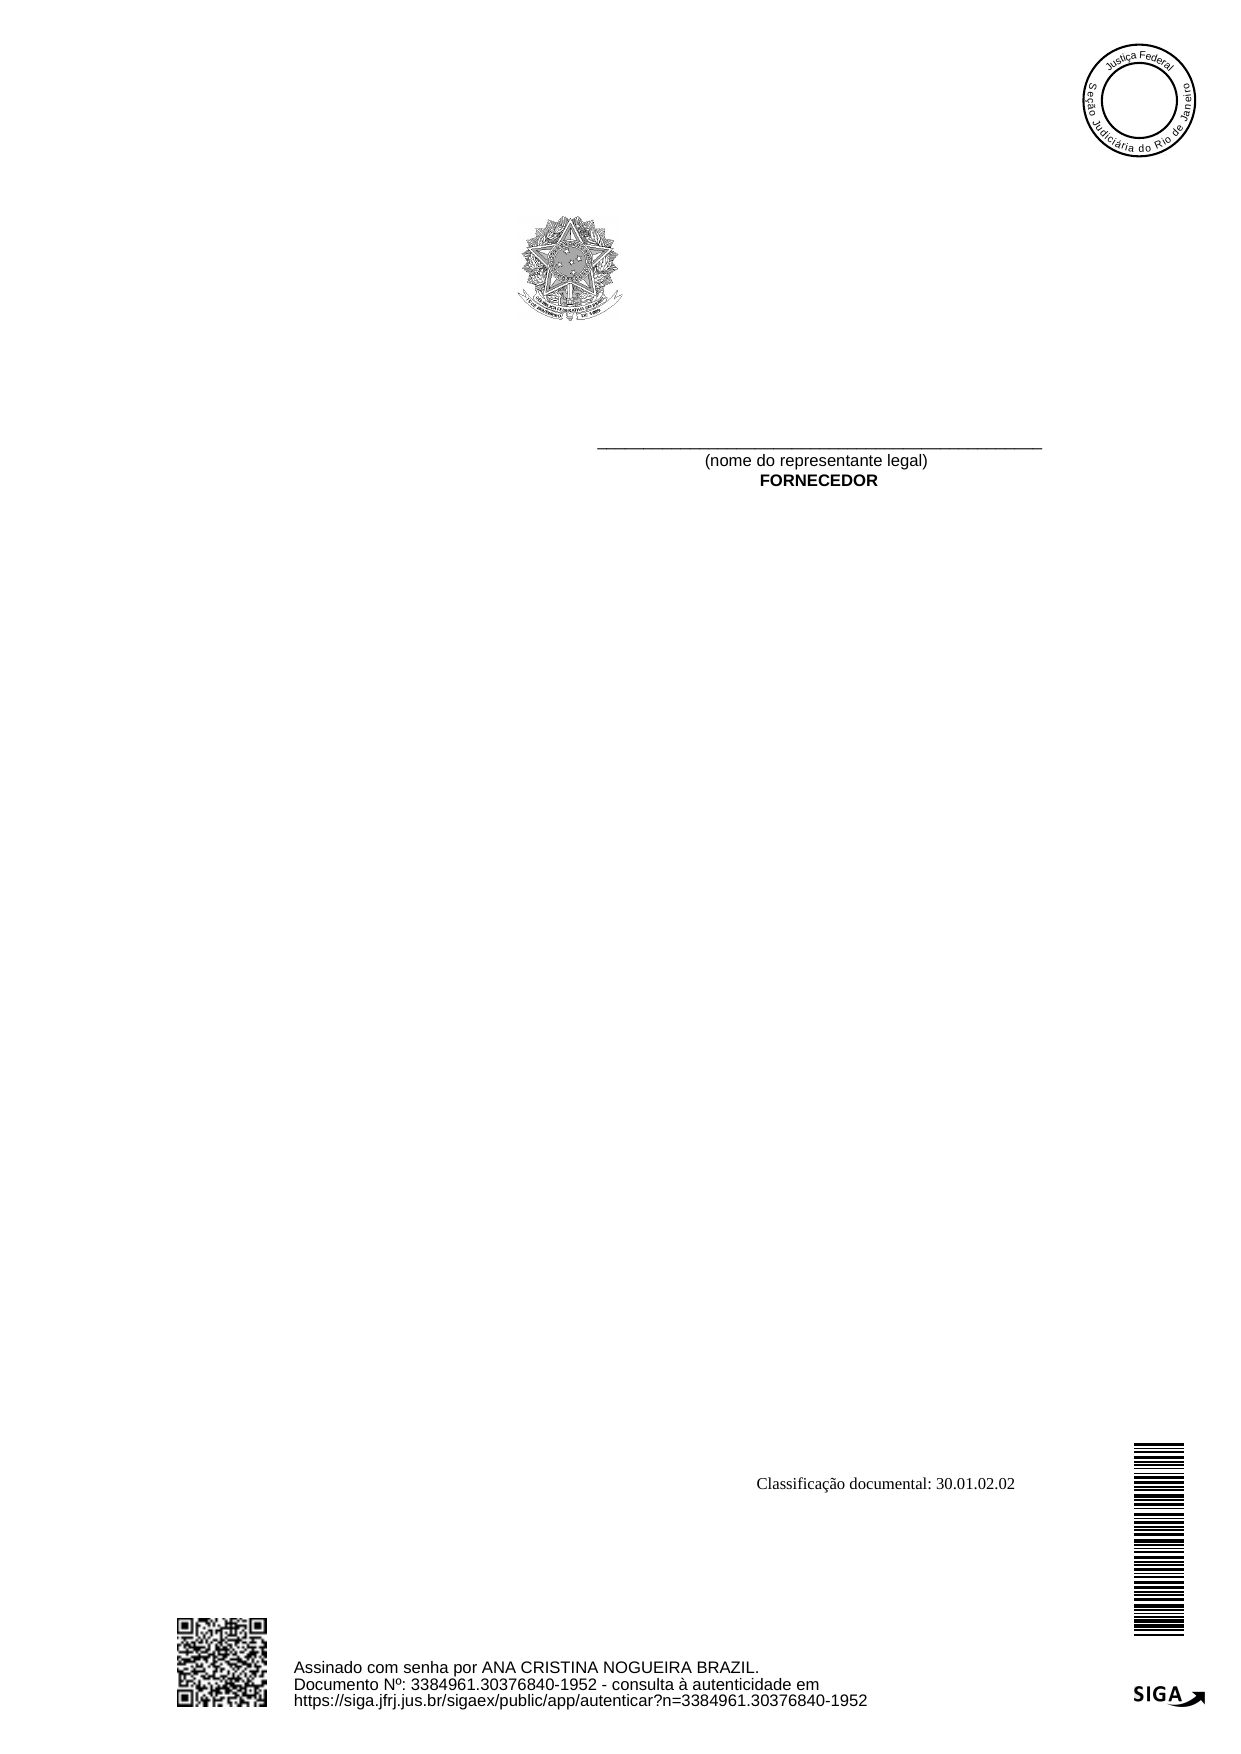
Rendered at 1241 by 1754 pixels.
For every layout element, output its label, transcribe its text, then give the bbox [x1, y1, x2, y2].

text ________________________________________________ [124, 431, 1047, 450]
text (nome do representante legal) [217, 451, 1047, 470]
text FORNECEDOR [217, 471, 1116, 490]
